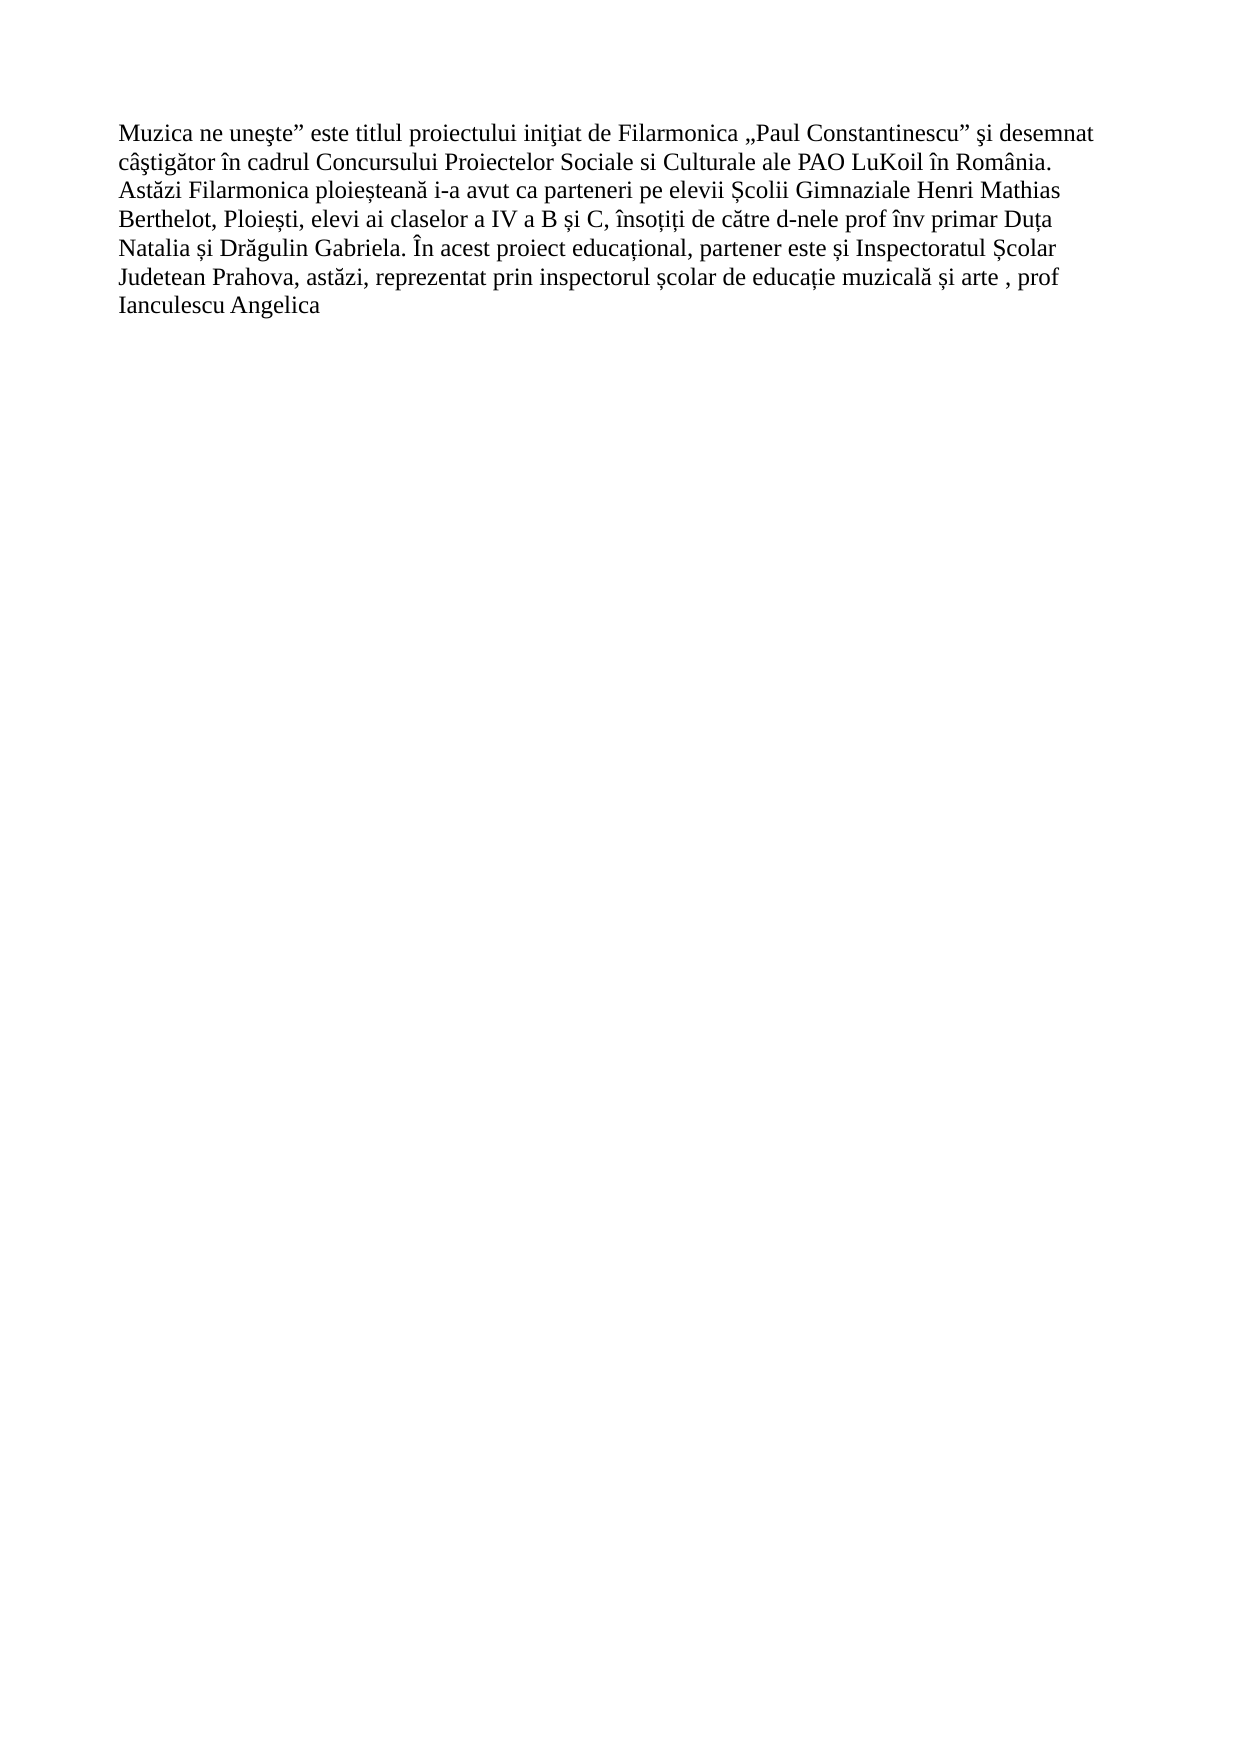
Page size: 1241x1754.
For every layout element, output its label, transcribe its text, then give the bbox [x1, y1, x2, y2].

text Muzica ne uneşte” este titlul proiectului iniţiat de Filarmonica „Paul Constantinescu” şi desemnat câştigător în cadrul Concursului Proiectelor Sociale si Culturale ale PAO LuKoil în România. [118, 118, 1122, 176]
text Astăzi Filarmonica ploieșteană i-a avut ca parteneri pe elevii Școlii Gimnaziale Henri Mathias Berthelot, Ploiești, elevi ai claselor a IV a B și C, însoțiți de către d-nele prof înv primar Duța Natalia și Drăgulin Gabriela. În acest proiect educațional, partener este și Inspectoratul Școlar Judetean Prahova, astăzi, reprezentat prin inspectorul școlar de educație muzicală și arte , prof Ianculescu Angelica [118, 176, 1122, 319]
